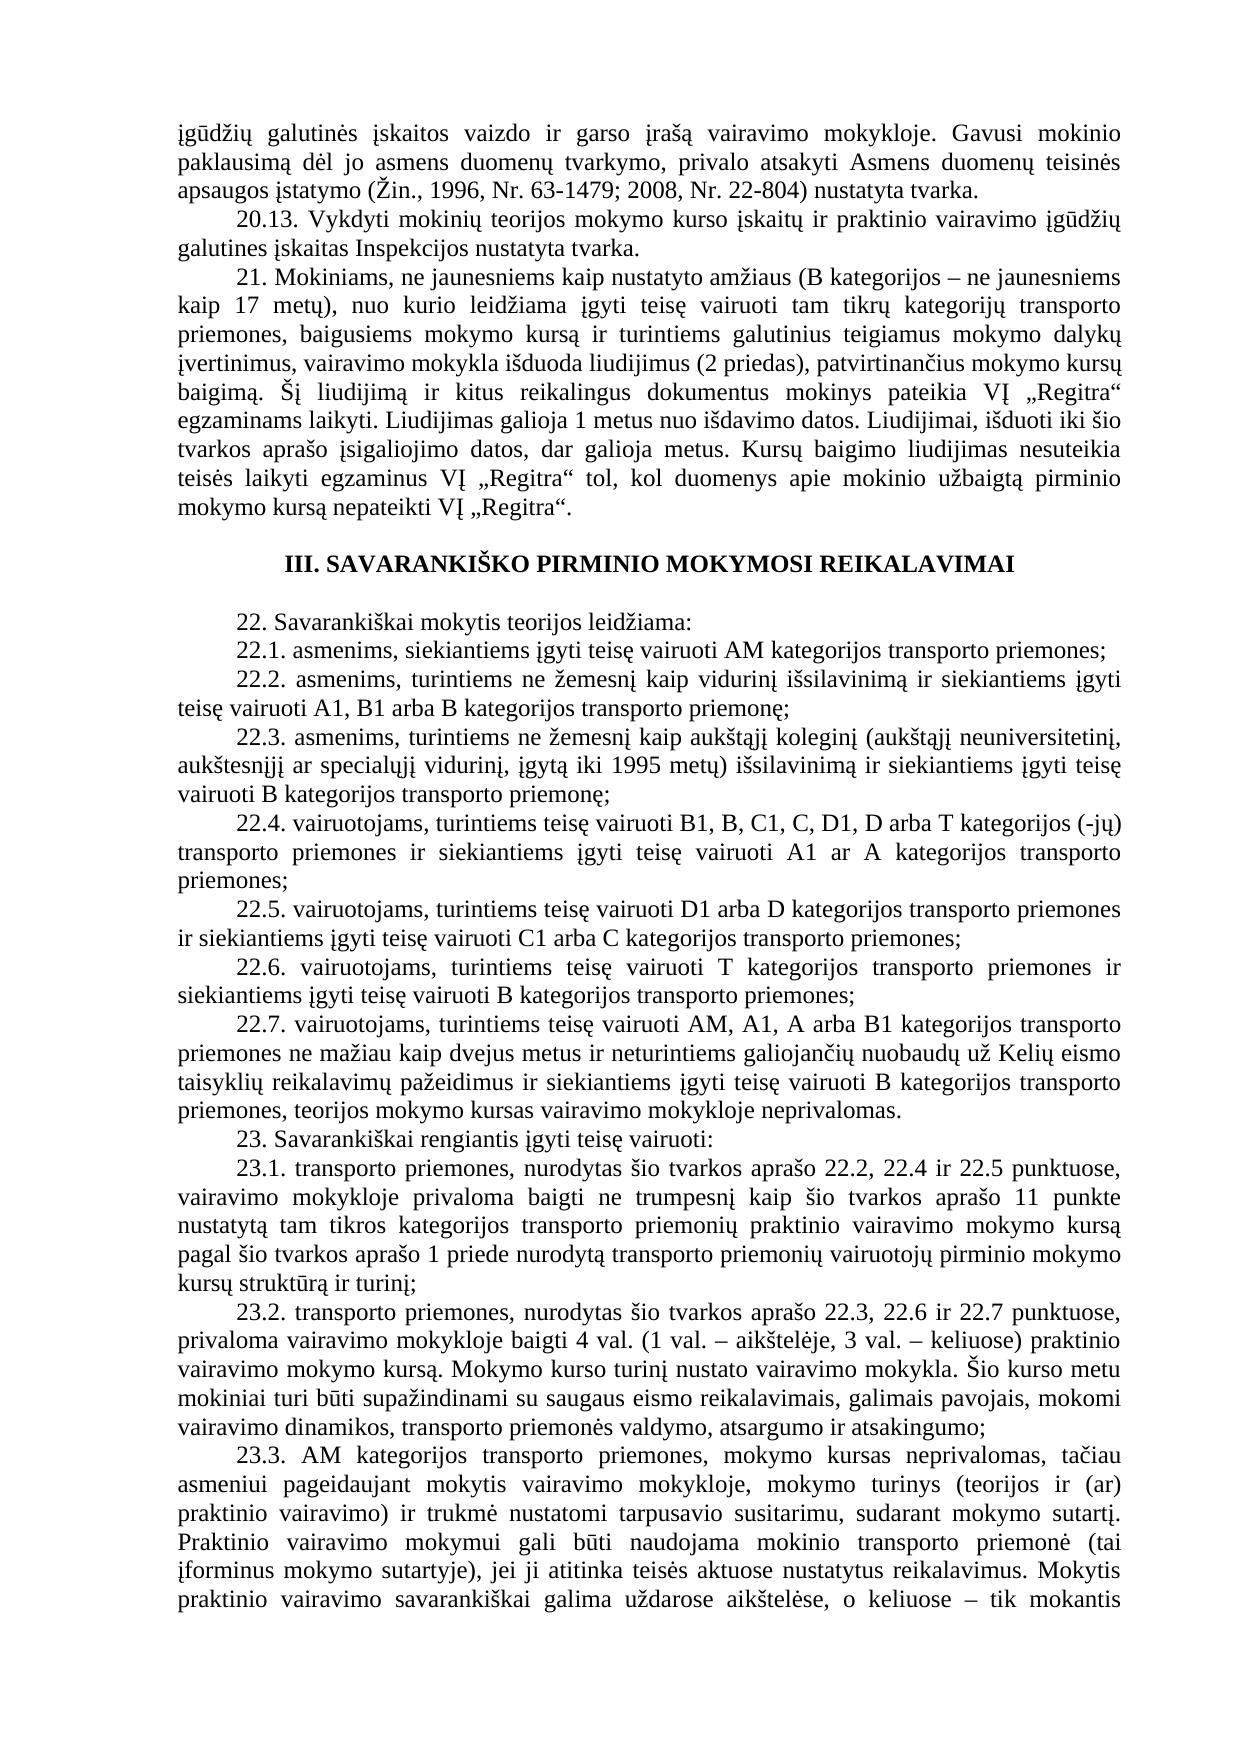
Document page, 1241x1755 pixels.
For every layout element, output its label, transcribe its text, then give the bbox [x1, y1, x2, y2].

text 22.3. asmenims, turintiems ne žemesnį kaip aukštąjį koleginį (aukštąjį neuniversitetinį, aukštesnįjį ar specialųjį vidurinį, įgytą iki 1995 metų) išsilavinimą ir siekiantiems įgyti teisę vairuoti B kategorijos transporto priemonę; [177, 722, 1122, 808]
text 23.3. AM kategorijos transporto priemones, mokymo kursas neprivalomas, tačiau asmeniui pageidaujant mokytis vairavimo mokykloje, mokymo turinys (teorijos ir (ar) praktinio vairavimo) ir trukmė nustatomi tarpusavio susitarimu, sudarant mokymo sutartį. Praktinio vairavimo mokymui gali būti naudojama mokinio transporto priemonė (tai įforminus mokymo sutartyje), jei ji atitinka teisės aktuose nustatytus reikalavimus. Mokytis praktinio vairavimo savarankiškai galima uždarose aikštelėse, o keliuose – tik mokantis [177, 1441, 1122, 1613]
text 23. Savarankiškai rengiantis įgyti teisę vairuoti: [177, 1124, 1122, 1153]
text 23.2. transporto priemones, nurodytas šio tvarkos aprašo 22.3, 22.6 ir 22.7 punktuose, privaloma vairavimo mokykloje baigti 4 val. (1 val. – aikštelėje, 3 val. – keliuose) praktinio vairavimo mokymo kursą. Mokymo kurso turinį nustato vairavimo mokykla. Šio kurso metu mokiniai turi būti supažindinami su saugaus eismo reikalavimais, galimais pavojais, mokomi vairavimo dinamikos, transporto priemonės valdymo, atsargumo ir atsakingumo; [177, 1297, 1122, 1441]
text 22.7. vairuotojams, turintiems teisę vairuoti AM, A1, A arba B1 kategorijos transporto priemones ne mažiau kaip dvejus metus ir neturintiems galiojančių nuobaudų už Kelių eismo taisyklių reikalavimų pažeidimus ir siekiantiems įgyti teisę vairuoti B kategorijos transporto priemones, teorijos mokymo kursas vairavimo mokykloje neprivalomas. [177, 1009, 1122, 1124]
text įgūdžių galutinės įskaitos vaizdo ir garso įrašą vairavimo mokykloje. Gavusi mokinio paklausimą dėl jo asmens duomenų tvarkymo, privalo atsakyti Asmens duomenų teisinės apsaugos įstatymo (Žin., 1996, Nr. 63-1479; 2008, Nr. 22-804) nustatyta tvarka. [177, 118, 1122, 204]
text 20.13. Vykdyti mokinių teorijos mokymo kurso įskaitų ir praktinio vairavimo įgūdžių galutines įskaitas Inspekcijos nustatyta tvarka. [177, 204, 1122, 262]
text 22.4. vairuotojams, turintiems teisę vairuoti B1, B, C1, C, D1, D arba T kategorijos (-jų) transporto priemones ir siekiantiems įgyti teisę vairuoti A1 ar A kategorijos transporto priemones; [177, 808, 1122, 894]
text 22.1. asmenims, siekiantiems įgyti teisę vairuoti AM kategorijos transporto priemones; [177, 636, 1122, 664]
text 22.5. vairuotojams, turintiems teisę vairuoti D1 arba D kategorijos transporto priemones ir siekiantiems įgyti teisę vairuoti C1 arba C kategorijos transporto priemones; [177, 894, 1122, 952]
text 22.2. asmenims, turintiems ne žemesnį kaip vidurinį išsilavinimą ir siekiantiems įgyti teisę vairuoti A1, B1 arba B kategorijos transporto priemonę; [177, 664, 1122, 722]
text 22. Savarankiškai mokytis teorijos leidžiama: [177, 607, 1122, 636]
text 23.1. transporto priemones, nurodytas šio tvarkos aprašo 22.2, 22.4 ir 22.5 punktuose, vairavimo mokykloje privaloma baigti ne trumpesnį kaip šio tvarkos aprašo 11 punkte nustatytą tam tikros kategorijos transporto priemonių praktinio vairavimo mokymo kursą pagal šio tvarkos aprašo 1 priede nurodytą transporto priemonių vairuotojų pirminio mokymo kursų struktūrą ir turinį; [177, 1153, 1122, 1297]
text III. SAVARANKIŠKO PIRMINIO MOKYMOSI REIKALAVIMAI [177, 549, 1122, 578]
text 21. Mokiniams, ne jaunesniems kaip nustatyto amžiaus (B kategorijos – ne jaunesniems kaip 17 metų), nuo kurio leidžiama įgyti teisę vairuoti tam tikrų kategorijų transporto priemones, baigusiems mokymo kursą ir turintiems galutinius teigiamus mokymo dalykų įvertinimus, vairavimo mokykla išduoda liudijimus (2 priedas), patvirtinančius mokymo kursų baigimą. Šį liudijimą ir kitus reikalingus dokumentus mokinys pateikia VĮ „Regitra“ egzaminams laikyti. Liudijimas galioja 1 metus nuo išdavimo datos. Liudijimai, išduoti iki šio tvarkos aprašo įsigaliojimo datos, dar galioja metus. Kursų baigimo liudijimas nesuteikia teisės laikyti egzaminus VĮ „Regitra“ tol, kol duomenys apie mokinio užbaigtą pirminio mokymo kursą nepateikti VĮ „Regitra“. [177, 262, 1122, 521]
text 22.6. vairuotojams, turintiems teisę vairuoti T kategorijos transporto priemones ir siekiantiems įgyti teisę vairuoti B kategorijos transporto priemones; [177, 952, 1122, 1009]
